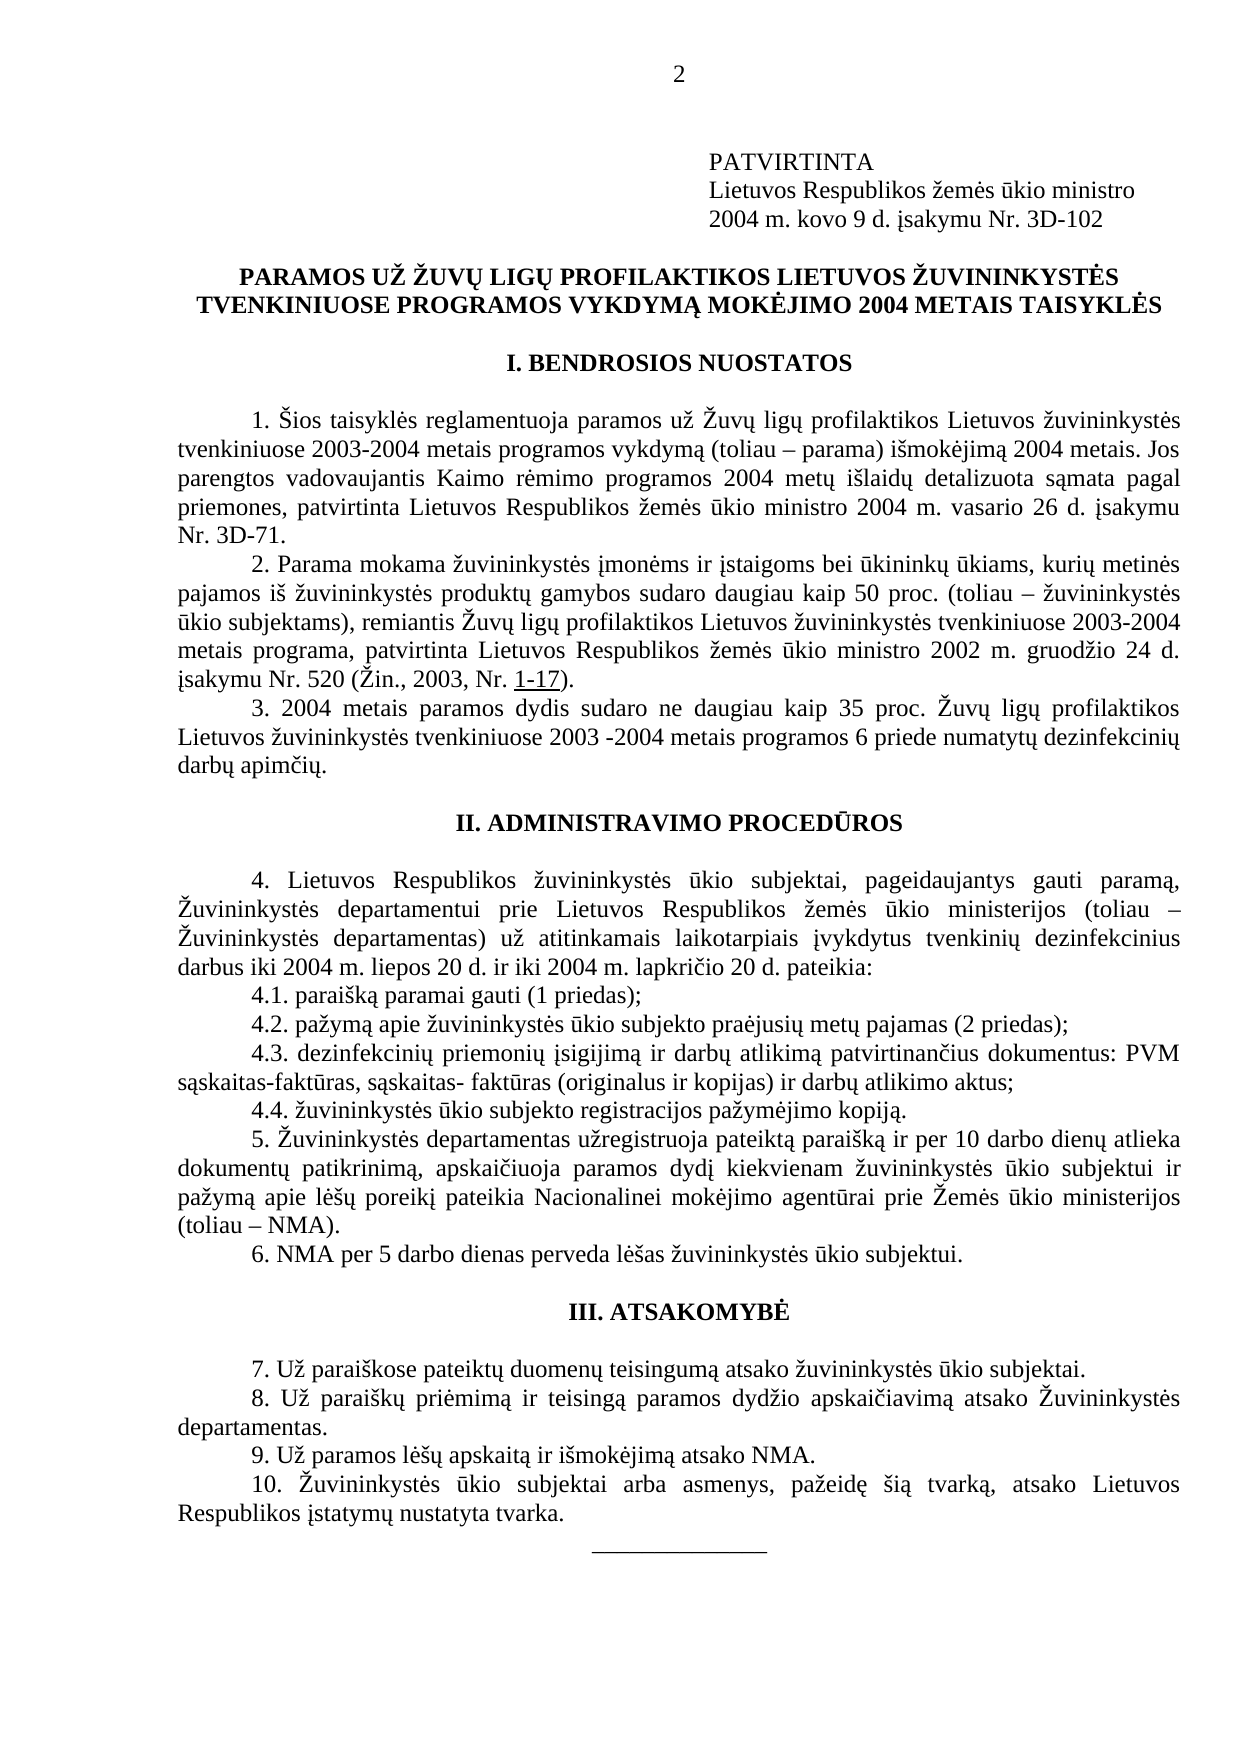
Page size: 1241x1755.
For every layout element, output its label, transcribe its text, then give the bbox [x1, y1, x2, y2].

text Lietuvos Respublikos žemės ūkio ministro [177, 176, 1181, 204]
text 8. Už paraiškų priėmimą ir teisingą paramos dydžio apskaičiavimą atsako Žuvininkystės departamentas. [177, 1383, 1181, 1441]
text II. ADMINISTRAVIMO PROCEDŪROS [177, 808, 1181, 837]
text PARAMOS UŽ ŽUVŲ LIGŲ PROFILAKTIKOS LIETUVOS ŽUVININKYSTĖS TVENKINIUOSE PROGRAMOS VYKDYMĄ MOKĖJIMO 2004 METAIS TAISYKLĖS [177, 262, 1181, 319]
text 2. Parama mokama žuvininkystės įmonėms ir įstaigoms bei ūkininkų ūkiams, kurių metinės pajamos iš žuvininkystės produktų gamybos sudaro daugiau kaip 50 proc. (toliau – žuvininkystės ūkio subjektams), remiantis Žuvų ligų profilaktikos Lietuvos žuvininkystės tvenkiniuose 2003-2004 metais programa, patvirtinta Lietuvos Respublikos žemės ūkio ministro 2002 m. gruodžio 24 d. įsakymu Nr. 520 (Žin., 2003, Nr. 1-17). [177, 549, 1181, 693]
text I. BENDROSIOS NUOSTATOS [177, 348, 1181, 377]
text 4. Lietuvos Respublikos žuvininkystės ūkio subjektai, pageidaujantys gauti paramą, Žuvininkystės departamentui prie Lietuvos Respublikos žemės ūkio ministerijos (toliau – Žuvininkystės departamentas) už atitinkamais laikotarpiais įvykdytus tvenkinių dezinfekcinius darbus iki 2004 m. liepos 20 d. ir iki 2004 m. lapkričio 20 d. pateikia: [177, 866, 1181, 981]
text ______________ [177, 1527, 1181, 1556]
text 7. Už paraiškose pateiktų duomenų teisingumą atsako žuvininkystės ūkio subjektai. [177, 1354, 1181, 1383]
text PATVIRTINTA [177, 147, 1181, 176]
text 9. Už paramos lėšų apskaitą ir išmokėjimą atsako NMA. [177, 1441, 1181, 1469]
text 4.2. pažymą apie žuvininkystės ūkio subjekto praėjusių metų pajamas (2 priedas); [177, 1009, 1181, 1038]
text III. ATSAKOMYBĖ [177, 1297, 1181, 1326]
text 6. NMA per 5 darbo dienas perveda lėšas žuvininkystės ūkio subjektui. [177, 1239, 1181, 1268]
text 10. Žuvininkystės ūkio subjektai arba asmenys, pažeidę šią tvarką, atsako Lietuvos Respublikos įstatymų nustatyta tvarka. [177, 1469, 1181, 1527]
text 4.3. dezinfekcinių priemonių įsigijimą ir darbų atlikimą patvirtinančius dokumentus: PVM sąskaitas-faktūras, sąskaitas- faktūras (originalus ir kopijas) ir darbų atlikimo aktus; [177, 1038, 1181, 1096]
text 3. 2004 metais paramos dydis sudaro ne daugiau kaip 35 proc. Žuvų ligų profilaktikos Lietuvos žuvininkystės tvenkiniuose 2003 -2004 metais programos 6 priede numatytų dezinfekcinių darbų apimčių. [177, 693, 1181, 779]
text 4.4. žuvininkystės ūkio subjekto registracijos pažymėjimo kopiją. [177, 1096, 1181, 1124]
text 5. Žuvininkystės departamentas užregistruoja pateiktą paraišką ir per 10 darbo dienų atlieka dokumentų patikrinimą, apskaičiuoja paramos dydį kiekvienam žuvininkystės ūkio subjektui ir pažymą apie lėšų poreikį pateikia Nacionalinei mokėjimo agentūrai prie Žemės ūkio ministerijos (toliau – NMA). [177, 1124, 1181, 1239]
text 1. Šios taisyklės reglamentuoja paramos už Žuvų ligų profilaktikos Lietuvos žuvininkystės tvenkiniuose 2003-2004 metais programos vykdymą (toliau – parama) išmokėjimą 2004 metais. Jos parengtos vadovaujantis Kaimo rėmimo programos 2004 metų išlaidų detalizuota sąmata pagal priemones, patvirtinta Lietuvos Respublikos žemės ūkio ministro 2004 m. vasario 26 d. įsakymu Nr. 3D-71. [177, 406, 1181, 549]
text 2004 m. kovo 9 d. įsakymu Nr. 3D-102 [177, 204, 1181, 233]
text 4.1. paraišką paramai gauti (1 priedas); [177, 981, 1181, 1009]
